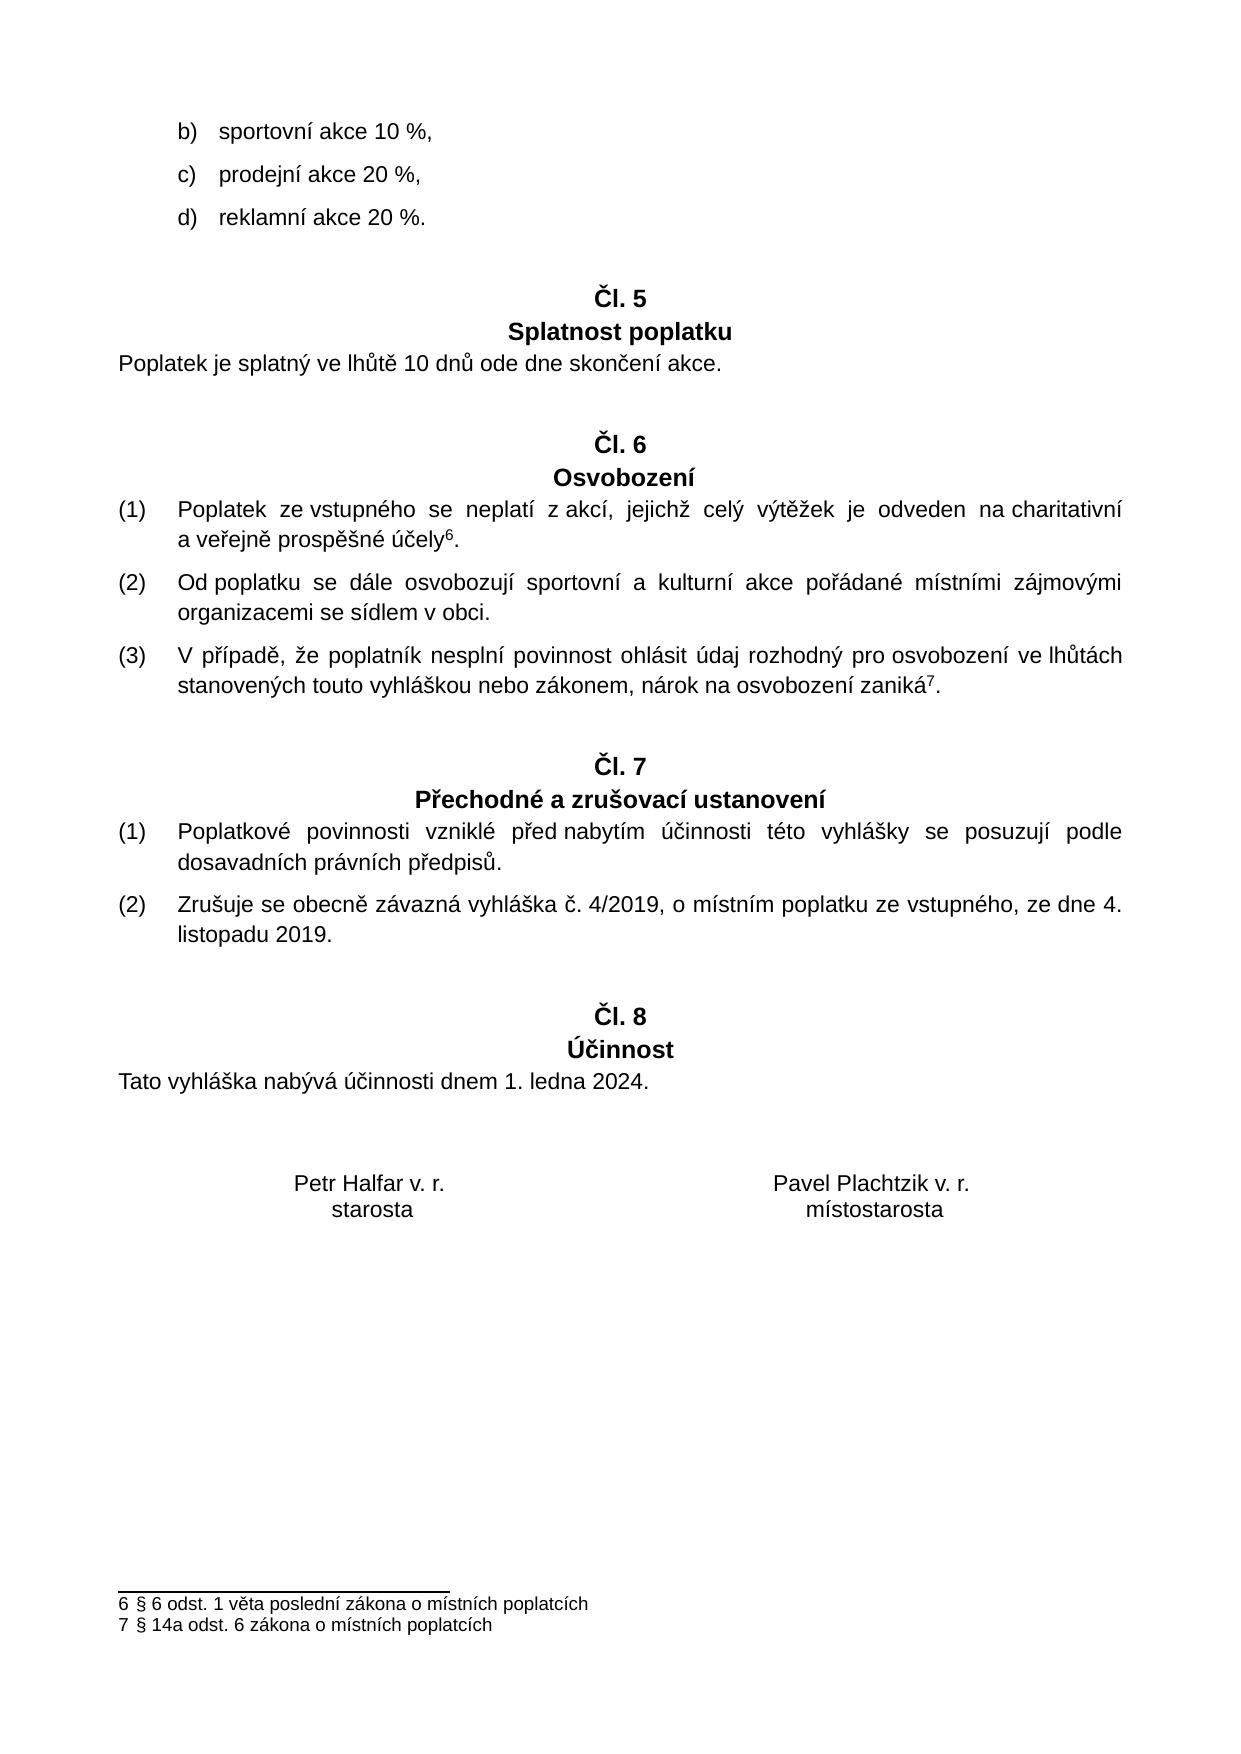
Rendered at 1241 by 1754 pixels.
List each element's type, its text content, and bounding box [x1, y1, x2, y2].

subtitle Čl. 7 Přechodné a zrušovací ustanovení [118, 752, 1122, 814]
list reklamní akce 20 %. [177, 203, 1122, 230]
list V případě, že poplatník nesplní povinnost ohlásit údaj rozhodný pro osvobození ve lhůtách stanovených touto vyhláškou nebo zákonem, nárok na osvobození zaniká. [118, 642, 1122, 698]
table_header Pavel Plachtzik v. r. místostarosta [620, 1110, 1122, 1228]
list sportovní akce 10 %, [177, 118, 1122, 144]
table_cell [620, 1229, 1122, 1347]
list § 6 odst. 1 věta poslední zákona o místních poplatcích [118, 1592, 1122, 1614]
list Poplatek ze vstupného se neplatí z akcí, jejichž celý výtěžek je odveden na charitativní a veřejně prospěšné účely. [118, 496, 1122, 553]
list prodejní akce 20 %, [177, 161, 1122, 187]
text Tato vyhláška nabývá účinnosti dnem 1. ledna 2024. [118, 1068, 1122, 1094]
list Poplatkové povinnosti vzniklé před nabytím účinnosti této vyhlášky se posuzují podle dosavadních právních předpisů. [118, 818, 1122, 875]
list Od poplatku se dále osvobozují sportovní a kulturní akce pořádané místními zájmovými organizacemi se sídlem v obci. [118, 569, 1122, 626]
subtitle Čl. 5 Splatnost poplatku [118, 284, 1122, 346]
list § 14a odst. 6 zákona o místních poplatcích [118, 1614, 1122, 1635]
list Zrušuje se obecně závazná vyhláška č. 4/2019, o místním poplatku ze vstupného, ze dne 4. listopadu 2019. [118, 891, 1122, 948]
text Poplatek je splatný ve lhůtě 10 dnů ode dne skončení akce. [118, 350, 1122, 376]
subtitle Čl. 8 Účinnost [118, 1002, 1122, 1063]
table_header Petr Halfar v. r. starosta [118, 1110, 620, 1228]
table_cell [118, 1229, 620, 1347]
subtitle Čl. 6 Osvobození [118, 430, 1122, 492]
